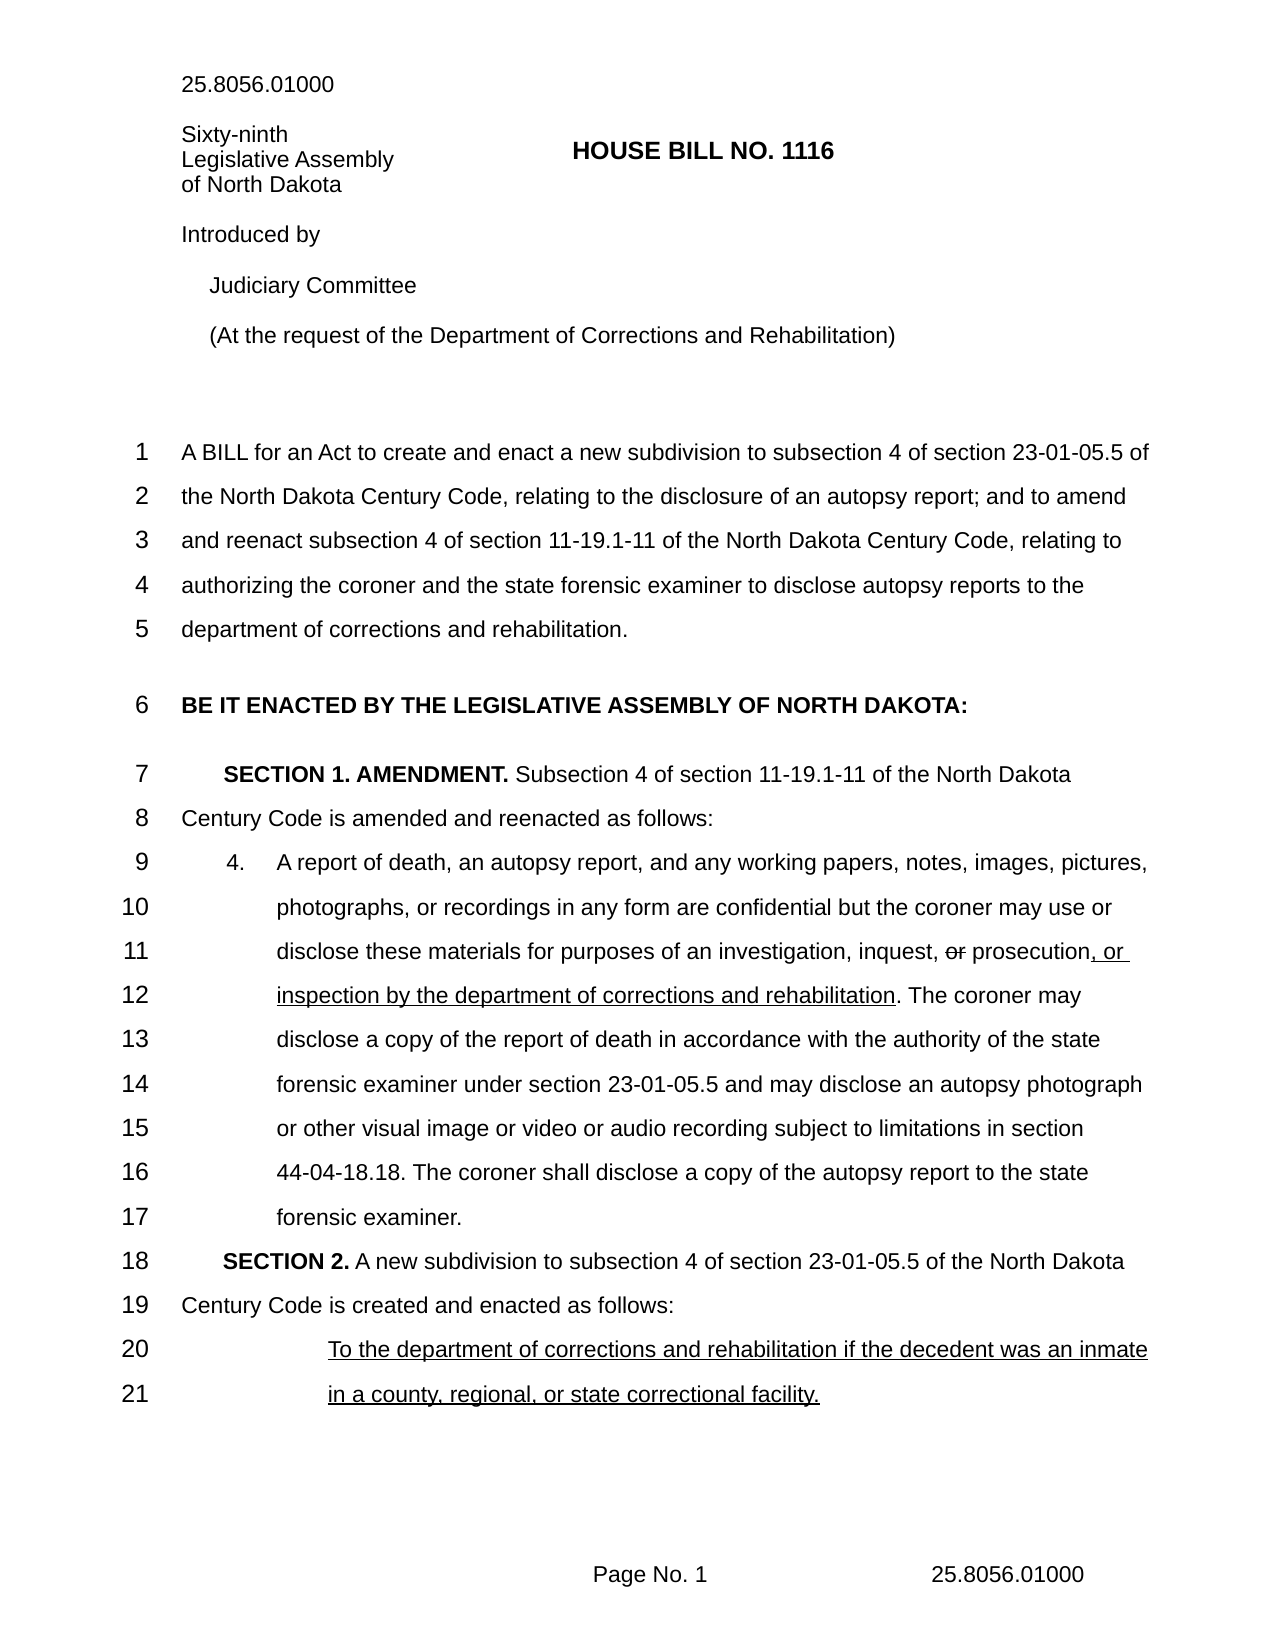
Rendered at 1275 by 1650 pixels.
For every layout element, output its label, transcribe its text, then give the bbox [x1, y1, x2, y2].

text Introduced by [181, 223, 1154, 248]
text of North Dakota [181, 173, 1154, 198]
text . [181, 73, 1154, 133]
text To the department of corrections and rehabilitation if the decedent was an inmate in a county, regional, or state correctional facility. [328, 1322, 1154, 1411]
title BILL NO. [565, 136, 834, 165]
text Legislative Assembly [181, 148, 1154, 173]
text SECTION 2. A new subdivision to subsection 4 of section 23‑01‑05.5 of the North Dakota Century Code is created and enacted as follows: [181, 1234, 1154, 1322]
text 4. A report of death, an autopsy report, and any working papers, notes, images, pictures, photographs, or recordings in any form are confidential but the coroner may use or disclose these materials for purposes of an investigation, inquest, or prosecution, or inspection by the department of corrections and rehabilitation. The coroner may disclose a copy of the report of death in accordance with the authority of the state forensic examiner under section 23‑01‑05.5 and may disclose an autopsy photograph or other visual image or video or audio recording subject to limitations in section 44‑04‑18.18. The coroner shall disclose a copy of the autopsy report to the state forensic examiner. [181, 835, 1154, 1234]
text SECTION 1. AMENDMENT. Subsection 4 of section 11‑19.1‑11 of the North Dakota Century Code is amended and reenacted as follows: [181, 747, 1154, 835]
text Judiciary Committee [209, 275, 1154, 298]
text (At the request of the Department of Corrections and Rehabilitation) [209, 325, 1154, 348]
title A BILL for an Act to create and enact a new subdivision to subsection 4 of section 23‑01‑05.5 of the North Dakota Century Code, relating to the disclosure of an autopsy report; and to amend and reenact subsection 4 of section 11‑19.1‑11 of the North Dakota Century Code, relating to authorizing the coroner and the state forensic examiner to disclose autopsy reports to the department of corrections and rehabilitation. [181, 425, 1154, 646]
text BE IT ENACTED BY THE LEGISLATIVE ASSEMBLY OF NORTH DAKOTA: [181, 678, 1154, 722]
